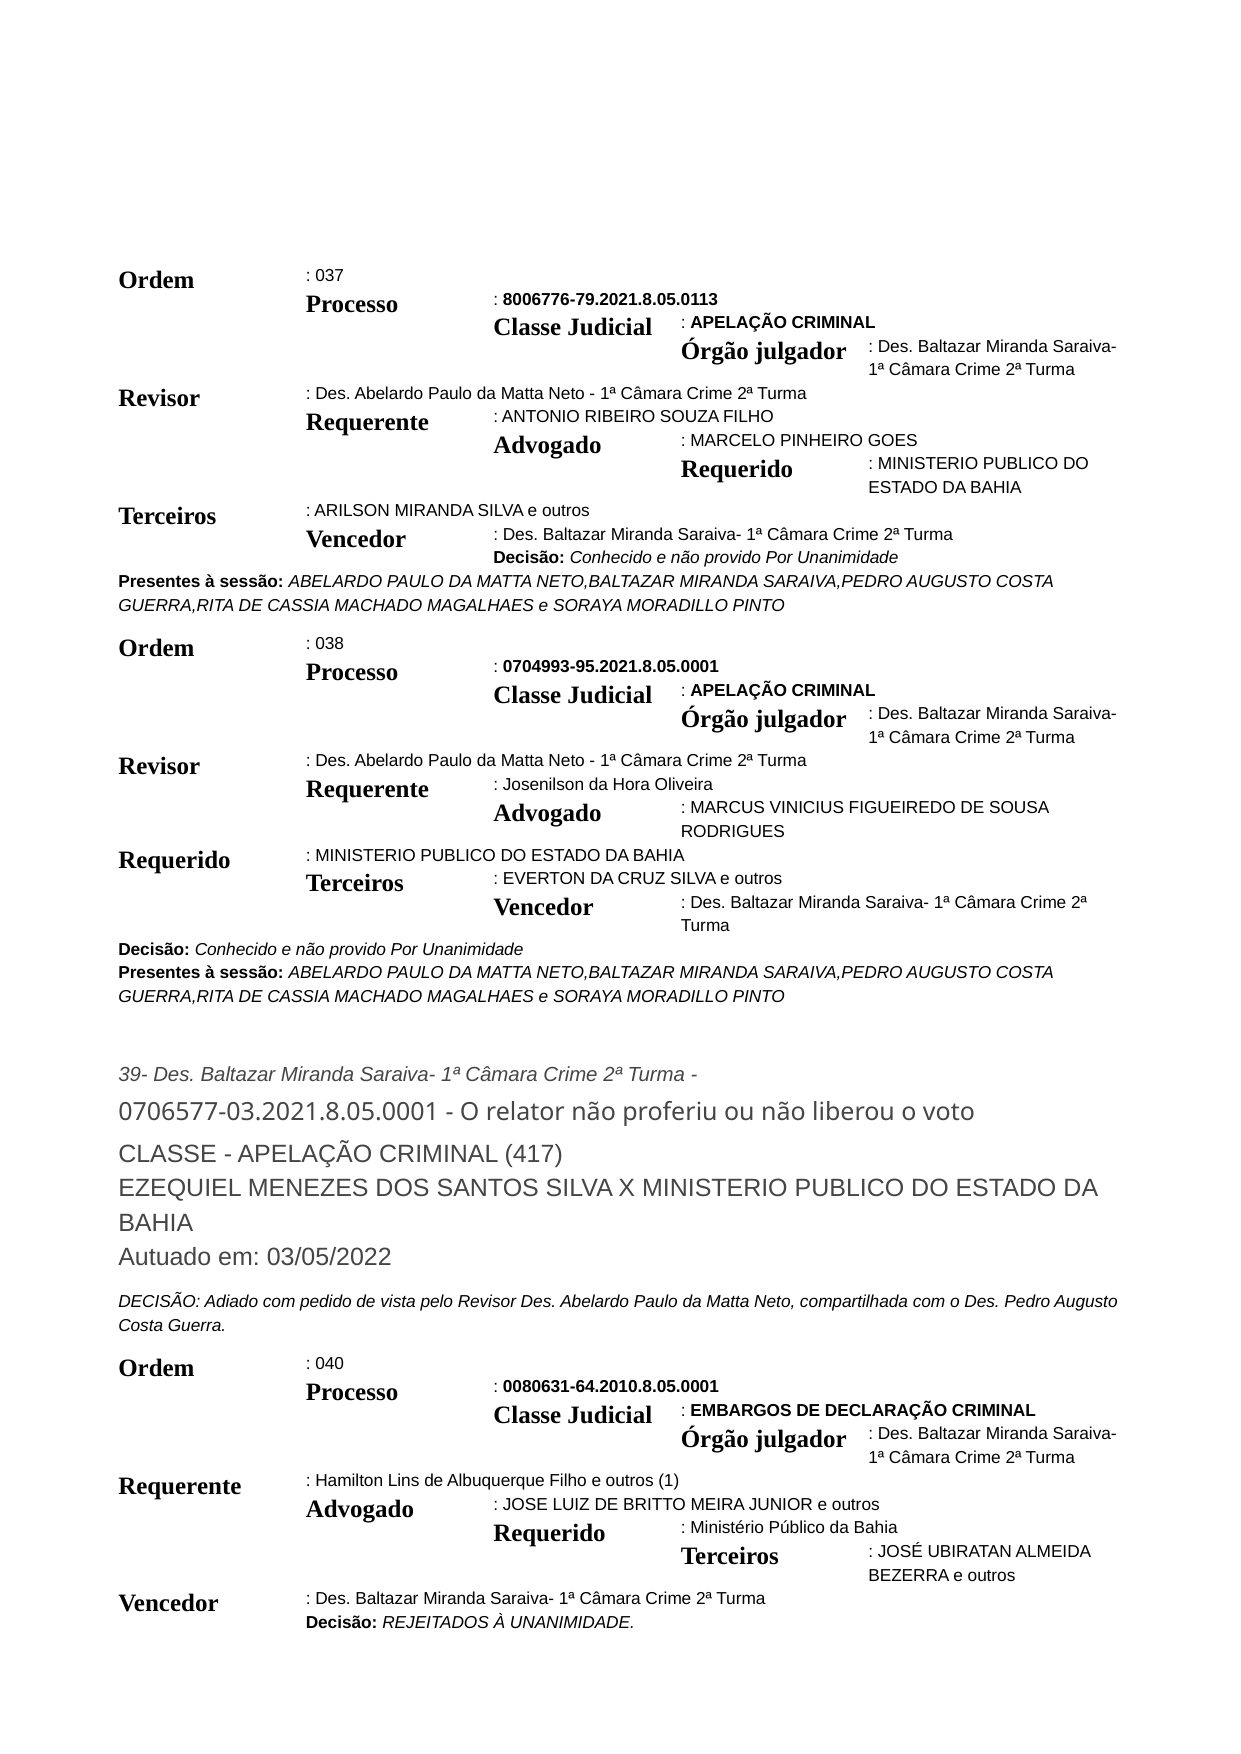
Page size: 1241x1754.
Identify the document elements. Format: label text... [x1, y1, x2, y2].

text : 037 [306, 265, 1122, 285]
text Vencedor [118, 1588, 306, 1617]
text Requerido [681, 454, 868, 482]
text Decisão: Conhecido e não provido Por Unanimidade [118, 548, 1122, 567]
text : Des. Abelardo Paulo da Matta Neto - 1ª Câmara Crime 2ª Turma [306, 383, 1122, 403]
text : ANTONIO RIBEIRO SOUZA FILHO [493, 407, 1122, 426]
text Advogado [493, 430, 681, 459]
text Advogado [493, 798, 681, 827]
text [118, 1384, 306, 1396]
subtitle 0706577-03.2021.8.05.0001 - O relator não proferiu ou não liberou o voto [118, 1093, 1122, 1128]
text [118, 782, 306, 794]
text [118, 532, 306, 544]
text Terceiros [681, 1541, 868, 1570]
text : JOSE LUIZ DE BRITTO MEIRA JUNIOR e outros [493, 1494, 1122, 1514]
text : Des. Baltazar Miranda Saraiva- 1ª Câmara Crime 2ª Turma [118, 892, 1122, 935]
text Ordem [118, 1353, 306, 1382]
text Classe Judicial [493, 680, 681, 709]
text Processo [306, 289, 493, 318]
text : EVERTON DA CRUZ SILVA e outros [493, 868, 1122, 888]
text Presentes à sessão: ABELARDO PAULO DA MATTA NETO,BALTAZAR MIRANDA SARAIVA,PEDRO AUGUSTO COSTA GUERRA,RITA DE CASSIA MACHADO MAGALHAES e SORAYA MORADILLO PINTO [118, 571, 1122, 614]
text : Josenilson da Hora Oliveira [493, 774, 1122, 794]
text Requerente [306, 407, 493, 435]
text [118, 1400, 493, 1420]
text Órgão julgador [681, 336, 868, 365]
text Vencedor [306, 524, 493, 553]
text : ARILSON MIRANDA SILVA e outros [306, 501, 1122, 520]
text Presentes à sessão: ABELARDO PAULO DA MATTA NETO,BALTAZAR MIRANDA SARAIVA,PEDRO AUGUSTO COSTA GUERRA,RITA DE CASSIA MACHADO MAGALHAES e SORAYA MORADILLO PINTO [118, 963, 1122, 1006]
text Vencedor [493, 892, 681, 921]
text Ordem [118, 265, 306, 294]
text Requerido [493, 1518, 681, 1547]
text Requerente [118, 1471, 306, 1499]
text [118, 297, 306, 308]
text Advogado [306, 1494, 493, 1523]
text CLASSE - APELAÇÃO CRIMINAL (417) EZEQUIEL MENEZES DOS SANTOS SILVA X MINISTERIO PUBLICO DO ESTADO DA BAHIA Autuado em: 03/05/2022 [118, 1139, 1122, 1271]
text : 038 [306, 633, 1122, 653]
text : 0704993-95.2021.8.05.0001 [493, 657, 1122, 676]
text : Des. Abelardo Paulo da Matta Neto - 1ª Câmara Crime 2ª Turma [306, 751, 1122, 770]
text : MARCELO PINHEIRO GOES [681, 430, 1122, 450]
text : APELAÇÃO CRIMINAL [681, 680, 1122, 700]
text [118, 1518, 493, 1537]
text Classe Judicial [493, 312, 681, 341]
text : 040 [306, 1353, 1122, 1373]
text [118, 876, 306, 888]
text Decisão: Conhecido e não provido Por Unanimidade [118, 939, 1122, 959]
text Processo [306, 657, 493, 685]
text Revisor [118, 383, 306, 412]
text : MINISTERIO PUBLICO DO ESTADO DA BAHIA [306, 845, 1122, 864]
text Requerido [118, 845, 306, 874]
text 39- Des. Baltazar Miranda Saraiva- 1ª Câmara Crime 2ª Turma - [118, 1062, 1122, 1086]
text [118, 680, 493, 700]
text Terceiros [306, 868, 493, 897]
text [118, 430, 493, 450]
text [118, 312, 493, 332]
text : APELAÇÃO CRIMINAL [681, 312, 1122, 332]
text : Des. Baltazar Miranda Saraiva- 1ª Câmara Crime 2ª Turma [118, 336, 1122, 379]
text [118, 1502, 306, 1514]
text : EMBARGOS DE DECLARAÇÃO CRIMINAL [681, 1400, 1122, 1420]
text : 0080631-64.2010.8.05.0001 [493, 1377, 1122, 1396]
text Revisor [118, 751, 306, 779]
text Órgão julgador [681, 1424, 868, 1452]
text : Des. Baltazar Miranda Saraiva- 1ª Câmara Crime 2ª Turma [493, 524, 1122, 544]
text : Ministério Público da Bahia [681, 1518, 1122, 1537]
text Requerente [306, 774, 493, 803]
text : Hamilton Lins de Albuquerque Filho e outros (1) [306, 1471, 1122, 1490]
text Processo [306, 1377, 493, 1405]
text : Des. Baltazar Miranda Saraiva- 1ª Câmara Crime 2ª Turma [306, 1588, 1122, 1608]
text : Des. Baltazar Miranda Saraiva- 1ª Câmara Crime 2ª Turma [118, 704, 1122, 747]
text Órgão julgador [681, 704, 868, 732]
text : MINISTERIO PUBLICO DO ESTADO DA BAHIA [118, 454, 1122, 497]
text [118, 664, 306, 676]
text Decisão: REJEITADOS À UNANIMIDADE. [118, 1612, 1122, 1632]
text DECISÃO: Adiado com pedido de vista pelo Revisor Des. Abelardo Paulo da Matta Neto, compartilhada com o Des. Pedro Augusto Costa Guerra. [118, 1291, 1122, 1334]
text : Des. Baltazar Miranda Saraiva- 1ª Câmara Crime 2ª Turma [118, 1424, 1122, 1467]
text : JOSÉ UBIRATAN ALMEIDA BEZERRA e outros [118, 1541, 1122, 1584]
text Ordem [118, 633, 306, 662]
text Classe Judicial [493, 1400, 681, 1429]
text [118, 414, 306, 426]
text Terceiros [118, 501, 306, 529]
text : MARCUS VINICIUS FIGUEIREDO DE SOUSA RODRIGUES [118, 798, 1122, 841]
text : 8006776-79.2021.8.05.0113 [493, 289, 1122, 308]
